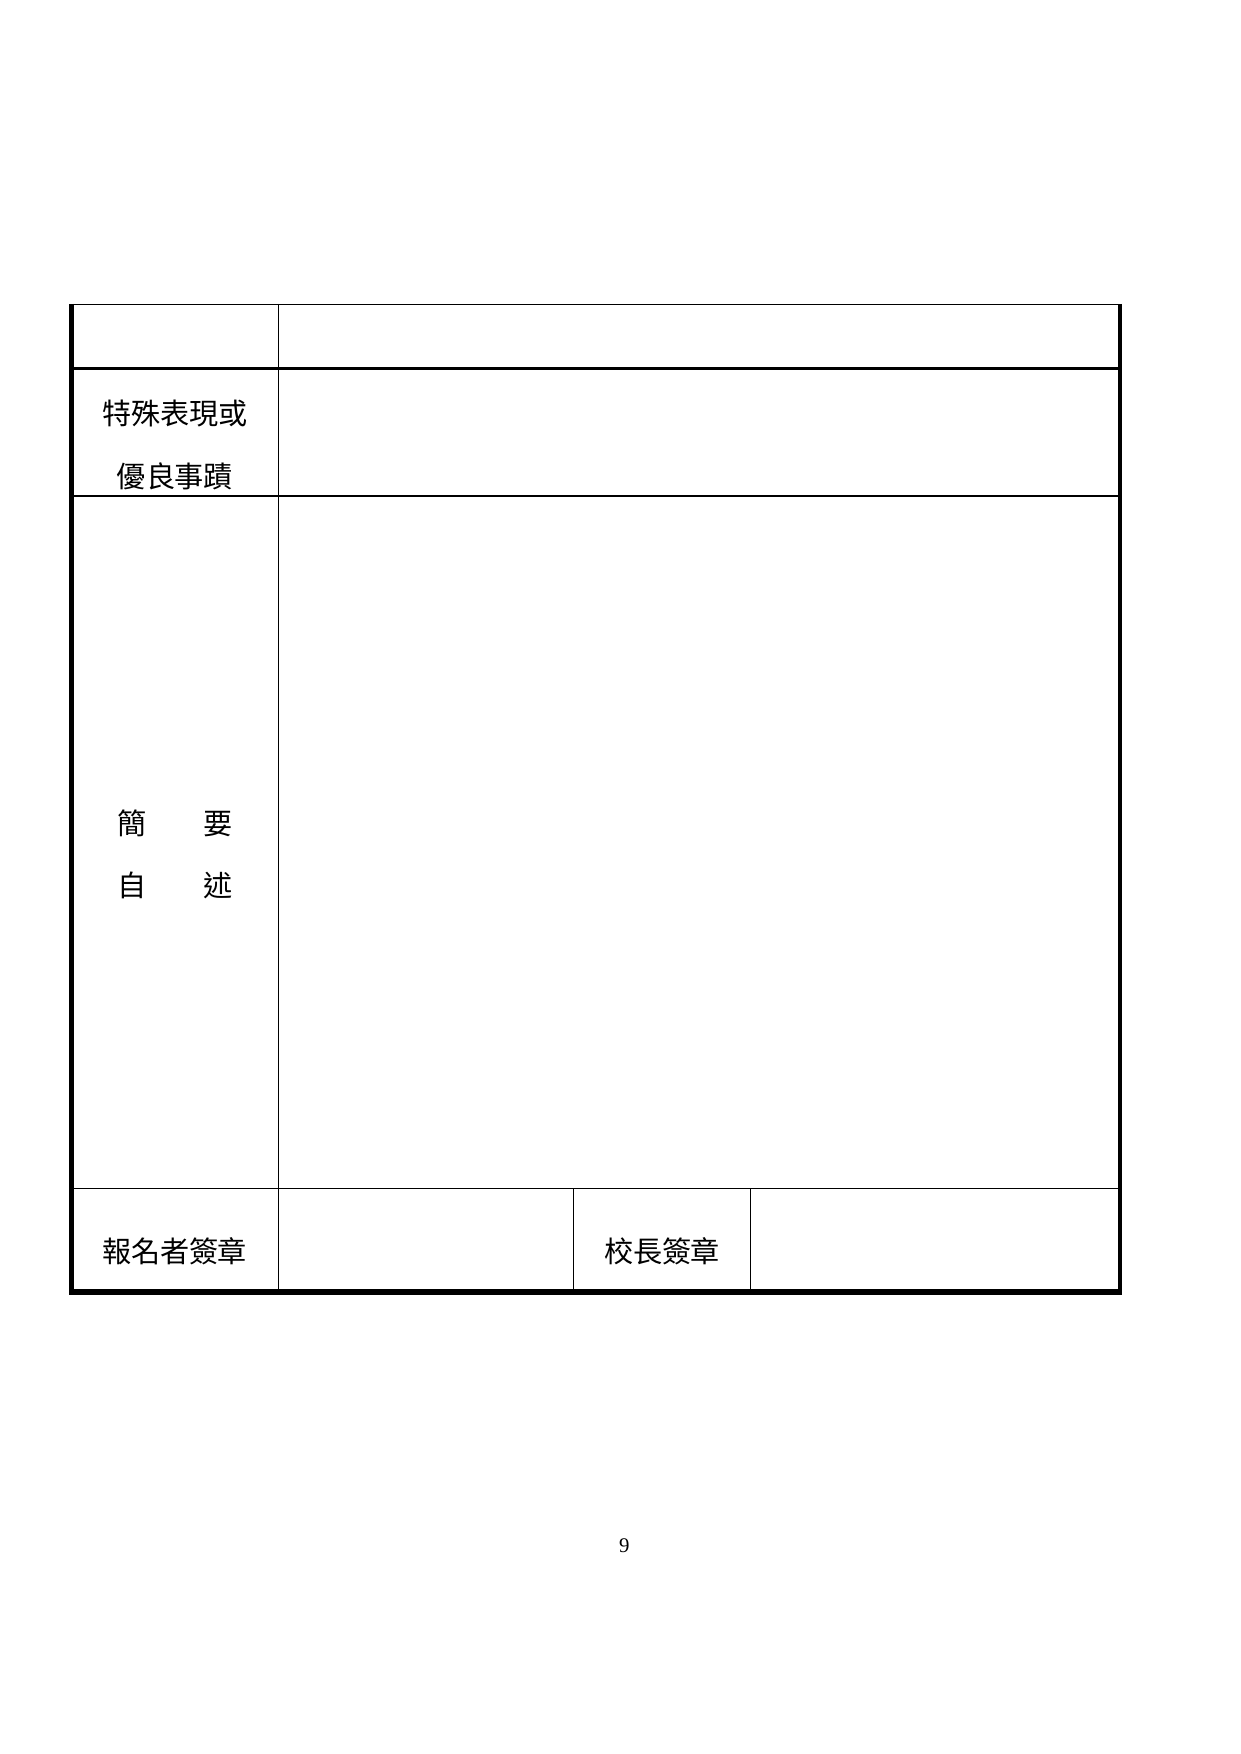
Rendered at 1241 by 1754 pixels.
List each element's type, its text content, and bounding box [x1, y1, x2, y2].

table_cell 簡 要 自 述 [74, 497, 278, 1188]
table_cell 報名者簽章 [74, 1189, 278, 1288]
table_cell [279, 1189, 573, 1288]
table_cell 特殊表現或 優良事蹟 [74, 370, 278, 495]
table_cell [279, 305, 1118, 367]
table_cell [74, 305, 278, 367]
table_cell [279, 370, 1118, 495]
table_cell [279, 497, 1118, 1188]
table_cell [751, 1189, 1118, 1288]
table_cell 校長簽章 [574, 1189, 750, 1288]
